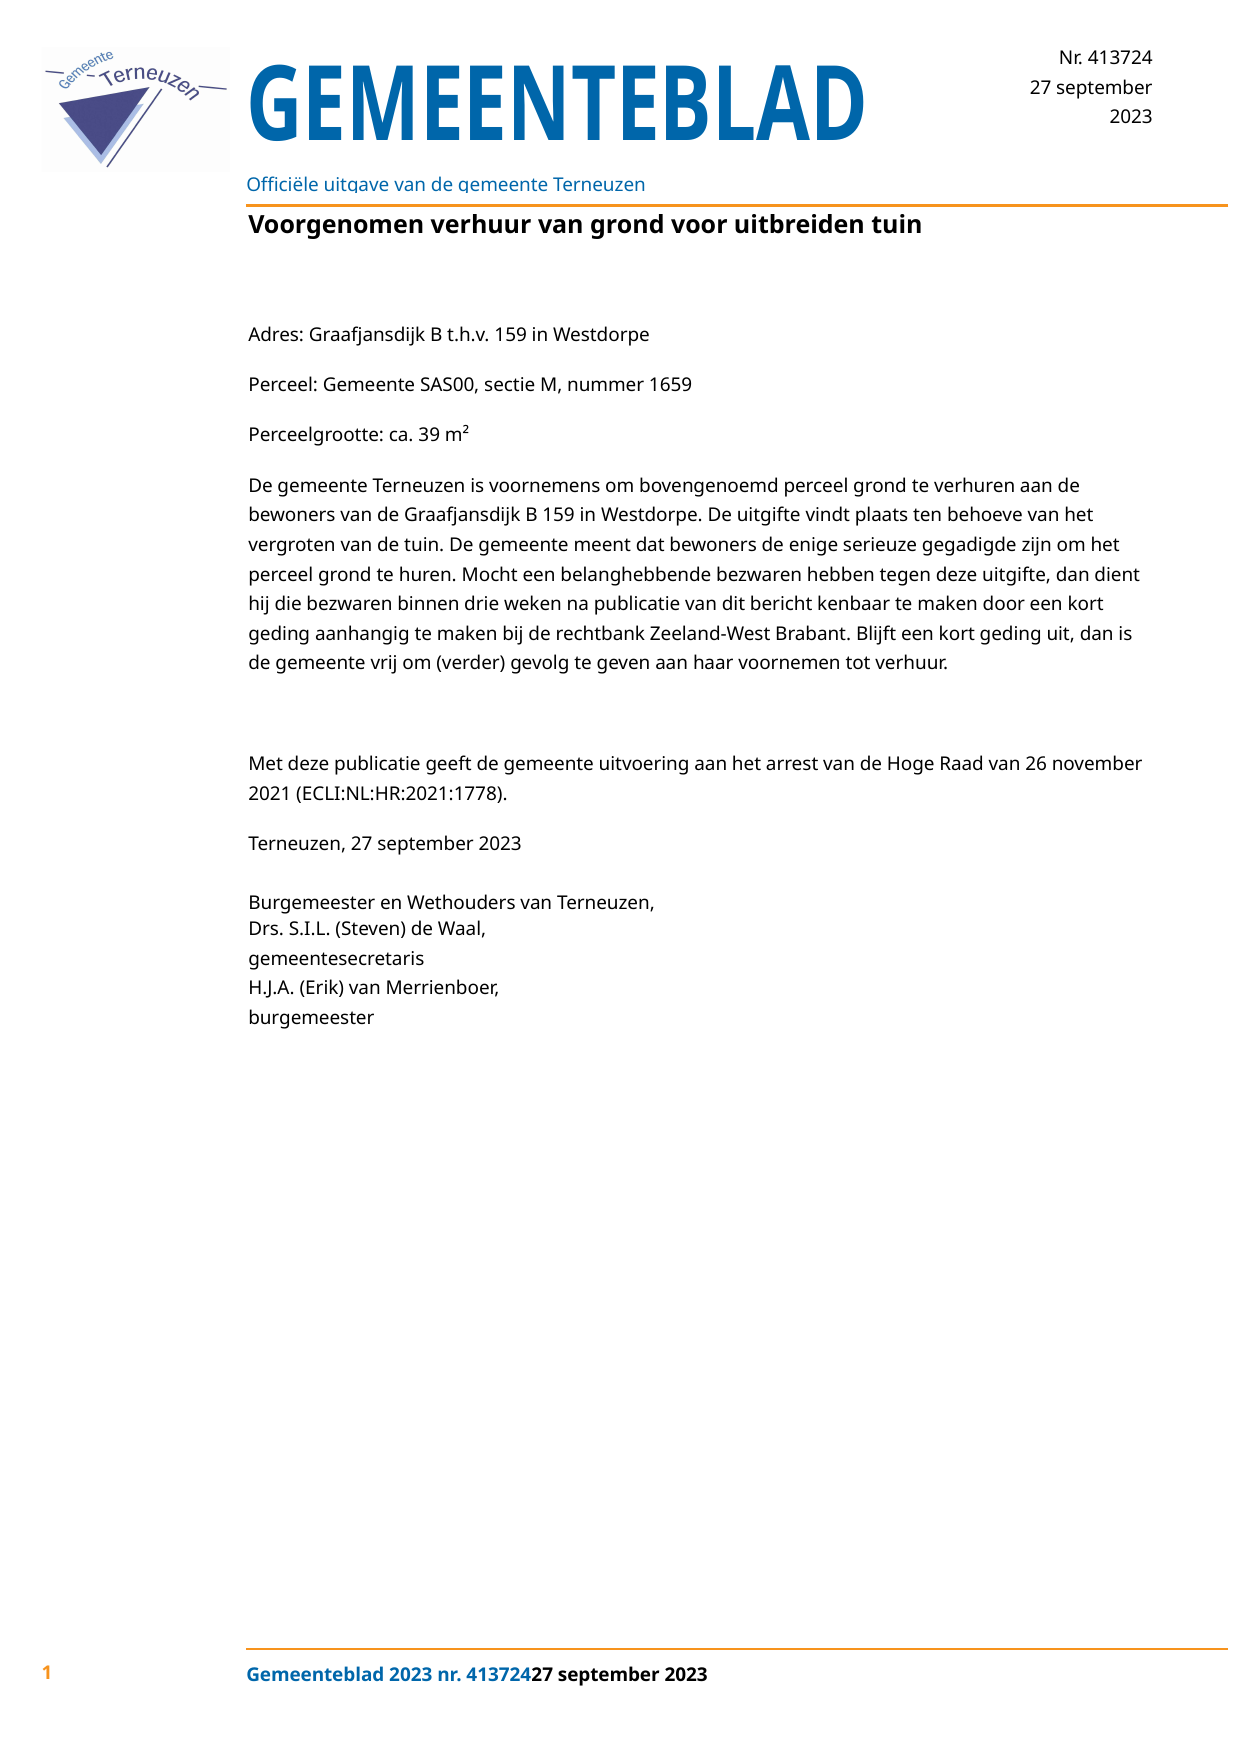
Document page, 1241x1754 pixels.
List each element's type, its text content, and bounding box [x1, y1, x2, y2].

text Met deze publicatie geeft de gemeente uitvoering aan het arrest van de Hoge Raad van 26 november 2021 (ECLI:NL:HR:2021:1778). [248, 750, 1152, 806]
text Perceel: Gemeente SAS00, sectie M, nummer 1659 [248, 371, 1152, 397]
table_cell [795, 1056, 1152, 1081]
table_cell [596, 915, 795, 1030]
table_cell [248, 1056, 596, 1081]
table_header Terneuzen, 27 september 2023 Burgemeester en Wethouders van Terneuzen, [248, 830, 795, 915]
table_cell [248, 1030, 795, 1056]
text Voorgenomen verhuur van grond voor uitbreiden tuin [248, 207, 1152, 241]
text Adres: Graafjansdijk B t.h.v. 159 in Westdorpe [248, 321, 1152, 346]
text Perceelgrootte: ca. 39 m² [248, 422, 1152, 447]
table_cell Drs. S.I.L. (Steven) de Waal, gemeentesecretaris H.J.A. (Erik) van Merrienboer, burgemeester [248, 915, 596, 1030]
picture [41, 47, 231, 172]
table_header [795, 830, 1152, 915]
text De gemeente Terneuzen is voornemens om bovengenoemd perceel grond te verhuren aan de bewoners van de Graafjansdijk B 159 in Westdorpe. De uitgifte vindt plaats ten behoeve van het vergroten van de tuin. De gemeente meent dat bewoners de enige serieuze gegadigde zijn om het perceel grond te huren. Mocht een belanghebbende bezwaren hebben tegen deze uitgifte, dan dient hij die bezwaren binnen drie weken na publicatie van dit bericht kenbaar te maken door een kort geding aanhangig te maken bij de rechtbank Zeeland-West Brabant. Blijft een kort geding uit, dan is de gemeente vrij om (verder) gevolg te geven aan haar voornemen tot verhuur. [248, 472, 1152, 675]
table_cell [795, 1030, 1152, 1056]
table_cell [596, 1056, 795, 1081]
table_cell [795, 915, 1152, 1030]
